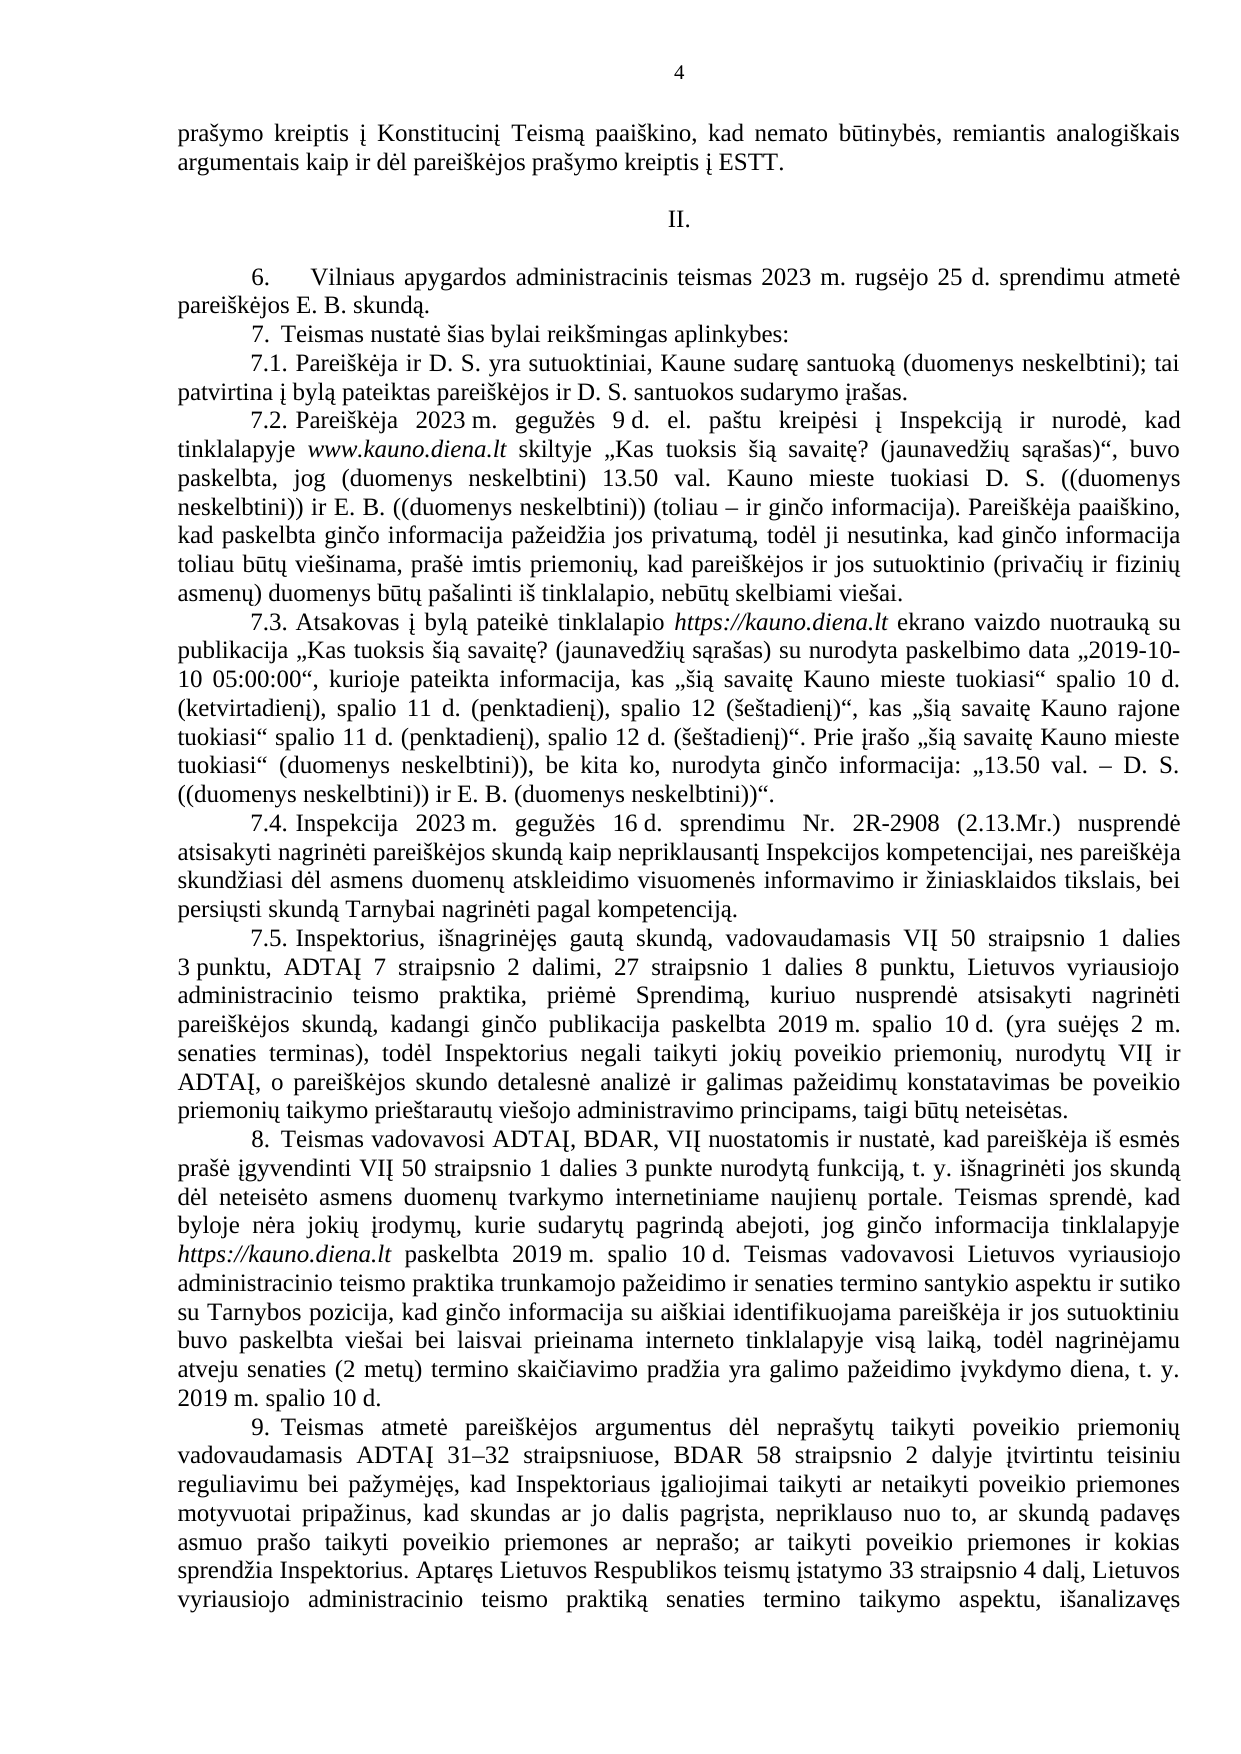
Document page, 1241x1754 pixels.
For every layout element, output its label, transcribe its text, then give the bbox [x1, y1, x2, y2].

text 6. Vilniaus apygardos administracinis teismas 2023 m. rugsėjo 25 d. sprendimu atmetė pareiškėjos E. B. skundą. [177, 262, 1181, 319]
text 8. Teismas vadovavosi ADTAĮ, BDAR, VIĮ nuostatomis ir nustatė, kad pareiškėja iš esmės prašė įgyvendinti VIĮ 50 straipsnio 1 dalies 3 punkte nurodytą funkciją, t. y. išnagrinėti jos skundą dėl neteisėto asmens duomenų tvarkymo internetiniame naujienų portale. Teismas sprendė, kad byloje nėra jokių įrodymų, kurie sudarytų pagrindą abejoti, jog ginčo informacija tinklalapyje https://kauno.diena.lt paskelbta 2019 m. spalio 10 d. Teismas vadovavosi Lietuvos vyriausiojo administracinio teismo praktika trunkamojo pažeidimo ir senaties termino santykio aspektu ir sutiko su Tarnybos pozicija, kad ginčo informacija su aiškiai identifikuojama pareiškėja ir jos sutuoktiniu buvo paskelbta viešai bei laisvai prieinama interneto tinklalapyje visą laiką, todėl nagrinėjamu atveju senaties (2 metų) termino skaičiavimo pradžia yra galimo pažeidimo įvykdymo diena, t. y. 2019 m. spalio 10 d. [177, 1124, 1181, 1412]
text 7.5. Inspektorius, išnagrinėjęs gautą skundą, vadovaudamasis VIĮ 50 straipsnio 1 dalies 3 punktu, ADTAĮ 7 straipsnio 2 dalimi, 27 straipsnio 1 dalies 8 punktu, Lietuvos vyriausiojo administracinio teismo praktika, priėmė Sprendimą, kuriuo nusprendė atsisakyti nagrinėti pareiškėjos skundą, kadangi ginčo publikacija paskelbta 2019 m. spalio 10 d. (yra suėjęs 2 m. senaties terminas), todėl Inspektorius negali taikyti jokių poveikio priemonių, nurodytų VIĮ ir ADTAĮ, o pareiškėjos skundo detalesnė analizė ir galimas pažeidimų konstatavimas be poveikio priemonių taikymo prieštarautų viešojo administravimo principams, taigi būtų neteisėtas. [177, 923, 1181, 1124]
text 7.4. Inspekcija 2023 m. gegužės 16 d. sprendimu Nr. 2R-2908 (2.13.Mr.) nusprendė atsisakyti nagrinėti pareiškėjos skundą kaip nepriklausantį Inspekcijos kompetencijai, nes pareiškėja skundžiasi dėl asmens duomenų atskleidimo visuomenės informavimo ir žiniasklaidos tikslais, bei persiųsti skundą Tarnybai nagrinėti pagal kompetenciją. [177, 808, 1181, 923]
text 7.3. Atsakovas į bylą pateikė tinklalapio https://kauno.diena.lt ekrano vaizdo nuotrauką su publikacija „Kas tuoksis šią savaitę? (jaunavedžių sąrašas) su nurodyta paskelbimo data „2019-10-10 05:00:00“, kurioje pateikta informacija, kas „šią savaitę Kauno mieste tuokiasi“ spalio 10 d. (ketvirtadienį), spalio 11 d. (penktadienį), spalio 12 (šeštadienį)“, kas „šią savaitę Kauno rajone tuokiasi“ spalio 11 d. (penktadienį), spalio 12 d. (šeštadienį)“. Prie įrašo „šią savaitę Kauno mieste tuokiasi“ (duomenys neskelbtini)), be kita ko, nurodyta ginčo informacija: „13.50 val. – D. S. ((duomenys neskelbtini)) ir E. B. (duomenys neskelbtini))“. [177, 607, 1181, 808]
text II. [177, 204, 1181, 233]
text 9. Teismas atmetė pareiškėjos argumentus dėl neprašytų taikyti poveikio priemonių vadovaudamasis ADTAĮ 31–32 straipsniuose, BDAR 58 straipsnio 2 dalyje įtvirtintu teisiniu reguliavimu bei pažymėjęs, kad Inspektoriaus įgaliojimai taikyti ar netaikyti poveikio priemones motyvuotai pripažinus, kad skundas ar jo dalis pagrįsta, nepriklauso nuo to, ar skundą padavęs asmuo prašo taikyti poveikio priemones ar neprašo; ar taikyti poveikio priemones ir kokias sprendžia Inspektorius. Aptaręs Lietuvos Respublikos teismų įstatymo 33 straipsnio 4 dalį, Lietuvos vyriausiojo administracinio teismo praktiką senaties termino taikymo aspektu, išanalizavęs [177, 1412, 1181, 1613]
text 7.2. Pareiškėja 2023 m. gegužės 9 d. el. paštu kreipėsi į Inspekciją ir nurodė, kad tinklalapyje www.kauno.diena.lt skiltyje „Kas tuoksis šią savaitę? (jaunavedžių sąrašas)“, buvo paskelbta, jog (duomenys neskelbtini) 13.50 val. Kauno mieste tuokiasi D. S. ((duomenys neskelbtini)) ir E. B. ((duomenys neskelbtini)) (toliau – ir ginčo informacija). Pareiškėja paaiškino, kad paskelbta ginčo informacija pažeidžia jos privatumą, todėl ji nesutinka, kad ginčo informacija toliau būtų viešinama, prašė imtis priemonių, kad pareiškėjos ir jos sutuoktinio (privačių ir fizinių asmenų) duomenys būtų pašalinti iš tinklalapio, nebūtų skelbiami viešai. [177, 406, 1181, 607]
text 7.1. Pareiškėja ir D. S. yra sutuoktiniai, Kaune sudarę santuoką (duomenys neskelbtini); tai patvirtina į bylą pateiktas pareiškėjos ir D. S. santuokos sudarymo įrašas. [177, 348, 1181, 406]
text prašymo kreiptis į Konstitucinį Teismą paaiškino, kad nemato būtinybės, remiantis analogiškais argumentais kaip ir dėl pareiškėjos prašymo kreiptis į ESTT. [177, 118, 1181, 176]
text 7. Teismas nustatė šias bylai reikšmingas aplinkybes: [177, 319, 1181, 348]
